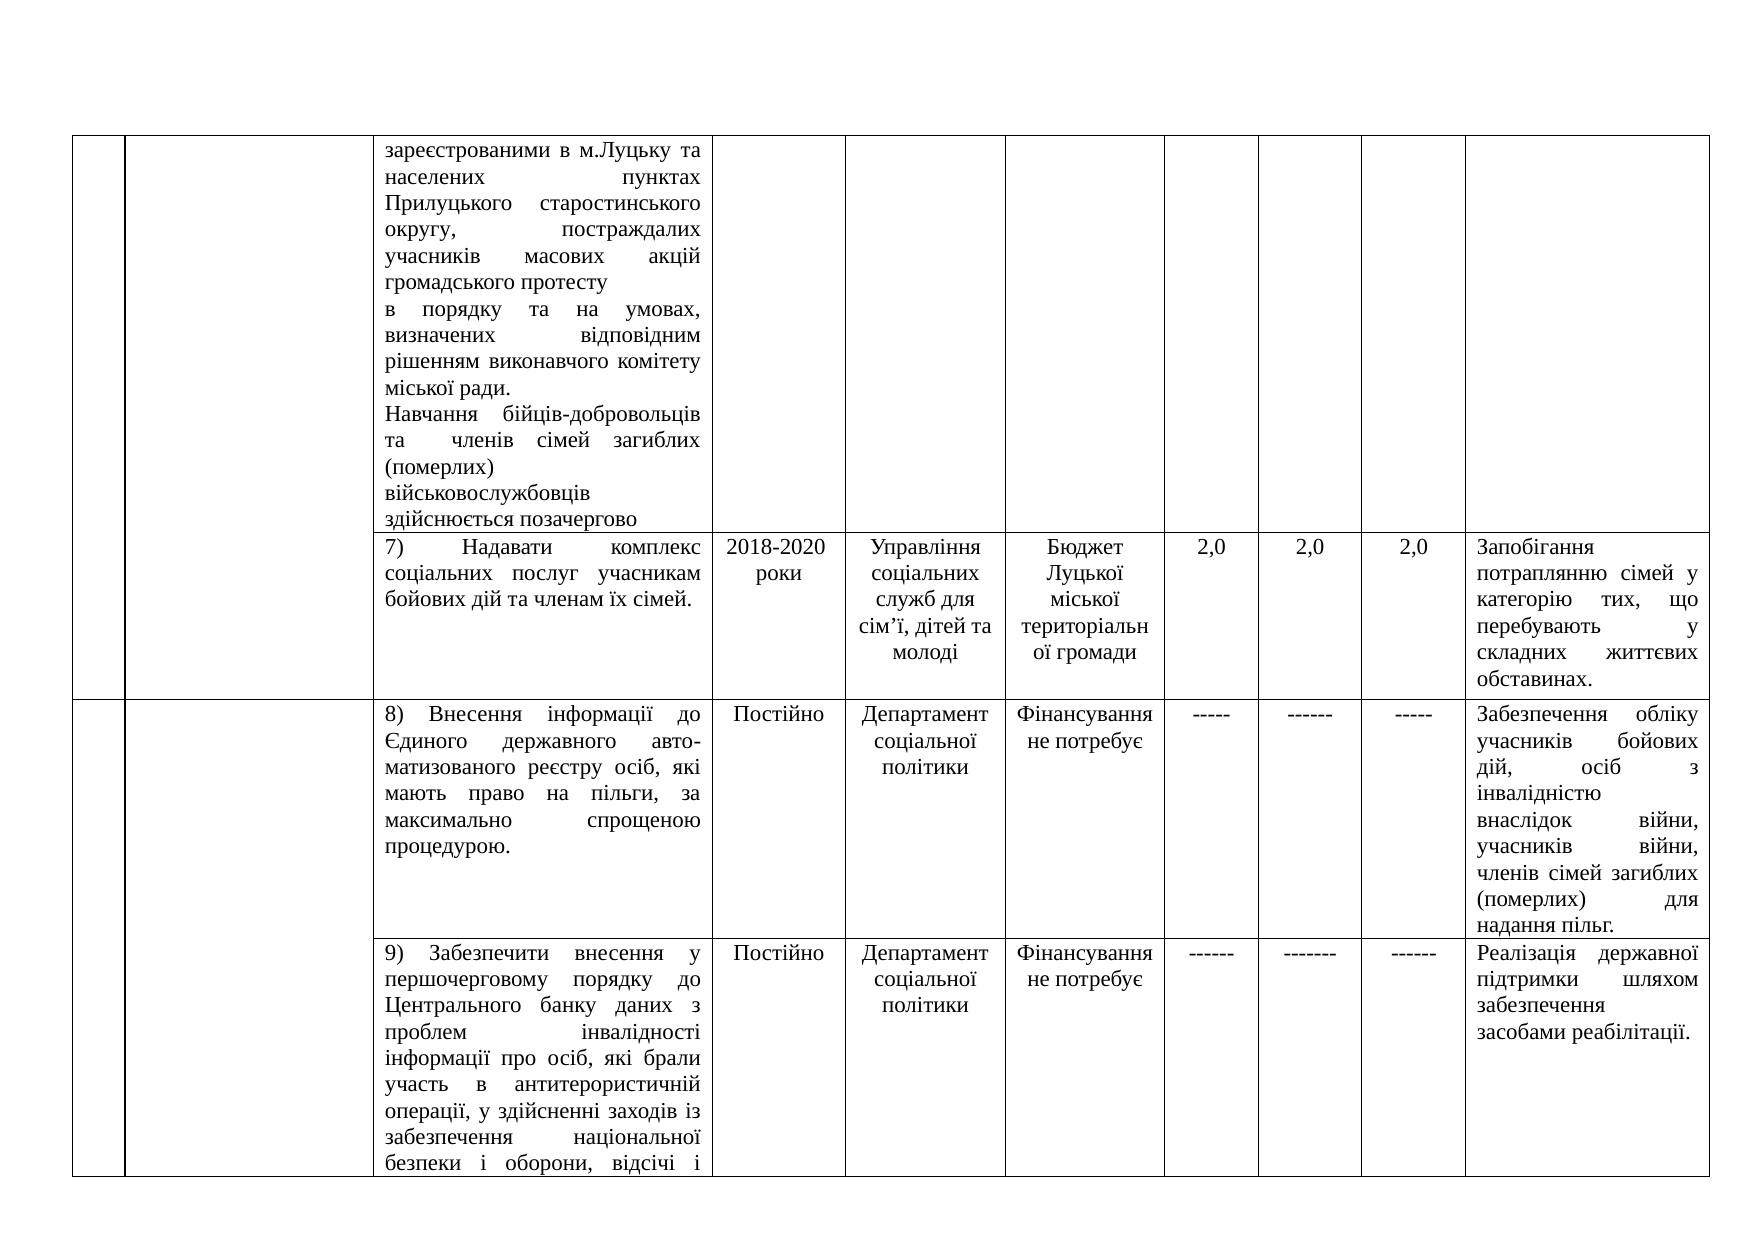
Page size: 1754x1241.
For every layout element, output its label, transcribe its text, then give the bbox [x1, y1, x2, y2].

table_cell ------ [1362, 939, 1465, 1176]
table_cell Департамент соціальної політики [846, 939, 1005, 1176]
table_cell Постійно [713, 939, 845, 1176]
table_cell Реалізація державної підтримки шляхом забезпечення засобами реабілітації. [1466, 939, 1709, 1176]
table_cell [1165, 136, 1258, 532]
table_cell [126, 700, 373, 1176]
table_cell Постійно [713, 700, 845, 938]
table_cell 8) Внесення інформації до Єдиного державного авто­матизованого реєстру осіб, які мають право на пільги, за максимально спрощеною процедурою. [374, 700, 712, 938]
table_cell Управління соціальних служб для сім’ї, дітей та молоді [846, 533, 1005, 699]
table_cell Бюджет Луцької міської територіальної громади [1006, 533, 1164, 699]
table_cell ------ [1259, 700, 1361, 938]
table_cell ------- [1259, 939, 1361, 1176]
table_cell [73, 700, 124, 1176]
table_cell [713, 136, 845, 532]
table_cell Запобігання потраплянню сімей у категорію тих, що перебувають у складних життєвих обставинах. [1466, 533, 1709, 699]
table_cell [846, 136, 1005, 532]
table_cell [73, 136, 124, 699]
table_cell [126, 136, 373, 699]
table_cell ----- [1362, 700, 1465, 938]
table_cell Забезпечення обліку учасників бойових дій, осіб з інвалідністю внаслідок війни, учасників війни, членів сімей загиблих (померлих) для надання пільг. [1466, 700, 1709, 938]
table_cell Фінансування не потребує [1006, 939, 1164, 1176]
table_cell [1259, 136, 1361, 532]
table_cell 9) Забезпечити внесення у першочерговому порядку до Центрального банку даних з проблем інвалідності інформації про осіб, які брали участь в антитерористичній операції, у здійсненні заходів із забезпечення національної безпеки і оборони, відсічі і [374, 939, 712, 1176]
table_cell [1466, 136, 1709, 532]
table_cell 2,0 [1259, 533, 1361, 699]
table_cell [1006, 136, 1164, 532]
table_cell ----- [1165, 700, 1258, 938]
table_cell 2018-2020 роки [713, 533, 845, 699]
table_cell [1362, 136, 1465, 532]
table_cell зареєстрованими в м.Луцьку та населених пунктах Прилуцького старостинського округу, постраждалих учасників масових акцій громадського протесту в порядку та на умовах, визначених відповідним рішенням виконавчого комітету міської ради. Навчання бійців-добровольців та членів сімей загиблих (померлих) військовослужбовців здійснюється позачергово [374, 136, 712, 532]
table_cell 2,0 [1165, 533, 1258, 699]
table_cell Фінансування не потребує [1006, 700, 1164, 938]
table_cell 2,0 [1362, 533, 1465, 699]
table_cell Департамент соціальної політики [846, 700, 1005, 938]
table_cell ------ [1165, 939, 1258, 1176]
table_cell 7) Надавати комплекс соціальних послуг учасникам бойових дій та членам їх сімей. [374, 533, 712, 699]
